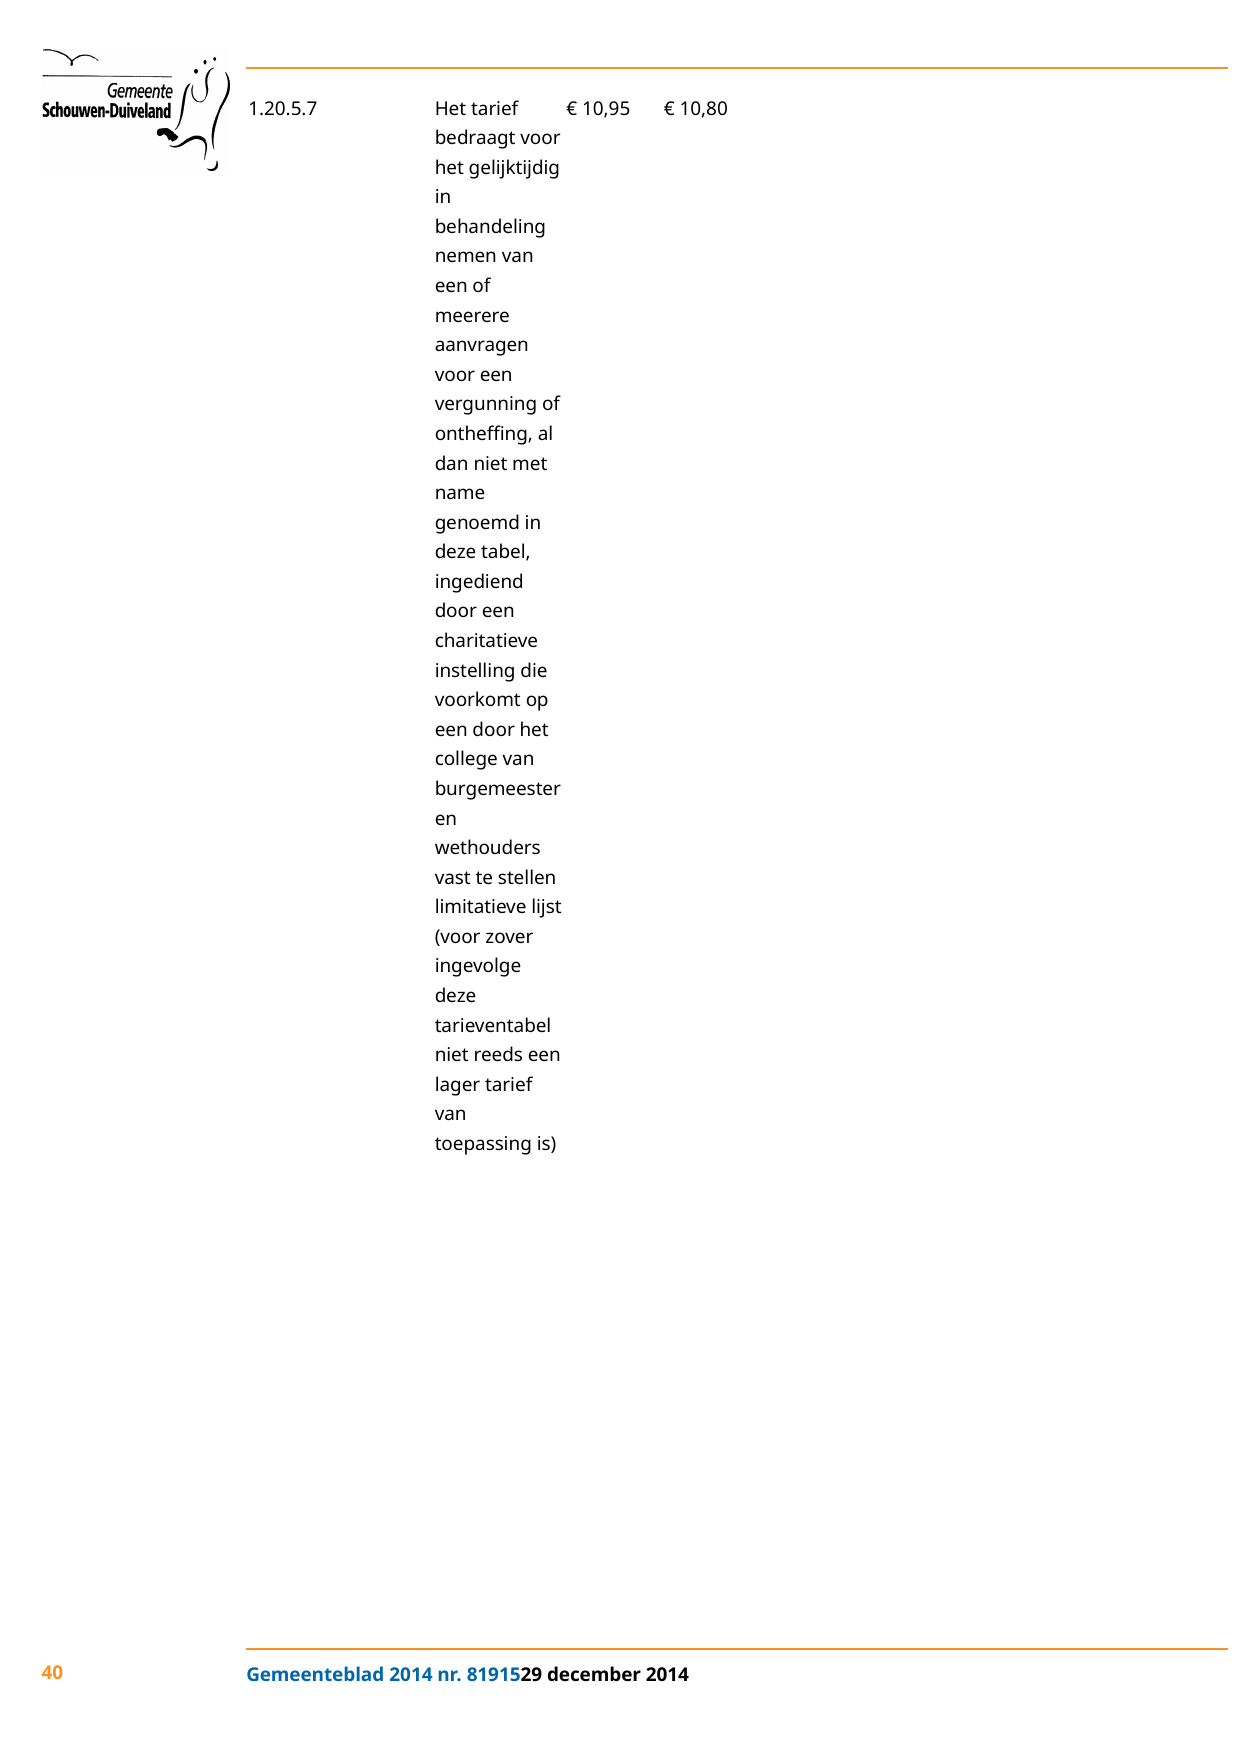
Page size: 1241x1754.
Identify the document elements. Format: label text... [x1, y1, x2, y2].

table_cell [248, 1233, 434, 1259]
table_cell € 10,80 [664, 95, 761, 1156]
table_cell [956, 1259, 1054, 1284]
table_cell [761, 1542, 859, 1568]
table_cell [956, 1362, 1054, 1387]
table_cell [435, 1388, 566, 1413]
table_cell [1054, 95, 1152, 1156]
table_cell [435, 1259, 566, 1284]
table_cell [859, 1233, 956, 1259]
table_cell [248, 1336, 434, 1362]
table_cell [859, 95, 956, 1156]
table_cell [435, 1285, 566, 1310]
table_cell [859, 1465, 956, 1490]
table_cell [761, 1439, 859, 1465]
table_cell [566, 1310, 664, 1336]
table_cell [761, 1336, 859, 1362]
table_cell [956, 1182, 1054, 1207]
table_cell [248, 1388, 434, 1413]
table_cell [435, 1490, 566, 1516]
table_cell [435, 1156, 566, 1182]
table_cell [859, 1568, 956, 1593]
table_cell [664, 1490, 761, 1516]
table_cell [435, 1336, 566, 1362]
table_cell Het tarief bedraagt voor het gelijktijdig in behandeling nemen van een of meerere aanvragen voor een vergunning of ontheffing, al dan niet met name genoemd in deze tabel, ingediend door een charitatieve instelling die voorkomt op een door het college van burgemeester en wethouders vast te stellen limitatieve lijst (voor zover ingevolge deze tarieventabel niet reeds een lager tarief van toepassing is) [435, 95, 566, 1156]
table_cell [761, 1362, 859, 1387]
table_cell [761, 1208, 859, 1233]
table_cell [664, 1413, 761, 1439]
table_cell [248, 1362, 434, 1387]
table_cell [859, 1542, 956, 1568]
table_cell [664, 1233, 761, 1259]
table_cell [664, 1568, 761, 1593]
table_cell [248, 1465, 434, 1490]
table_cell [566, 1388, 664, 1413]
table_cell [956, 1285, 1054, 1310]
table_cell [566, 1208, 664, 1233]
table_cell [859, 1208, 956, 1233]
table_cell [761, 1388, 859, 1413]
table_cell [248, 1568, 434, 1593]
table_cell [859, 1516, 956, 1542]
table_cell [566, 1542, 664, 1568]
table_cell [566, 1516, 664, 1542]
table_cell [761, 1259, 859, 1284]
table_cell [566, 1259, 664, 1284]
table_cell [956, 1465, 1054, 1490]
table_cell [435, 1413, 566, 1439]
table_cell [435, 1568, 566, 1593]
table_cell [435, 1362, 566, 1387]
table_cell [956, 1542, 1054, 1568]
table_cell [761, 1233, 859, 1259]
table_cell [956, 1208, 1054, 1233]
table_cell [664, 1336, 761, 1362]
table_cell [248, 1182, 434, 1207]
table_cell [248, 1156, 434, 1182]
table_cell [566, 1568, 664, 1593]
table_cell € 10,95 [566, 95, 664, 1156]
table_cell [664, 1362, 761, 1387]
table_cell [435, 1516, 566, 1542]
table_cell [1054, 1182, 1152, 1207]
table_cell [1054, 1542, 1152, 1568]
table_cell [859, 1388, 956, 1413]
table_cell 1.20.5.7 [248, 95, 434, 1156]
table_cell [435, 1310, 566, 1336]
table_cell [248, 1490, 434, 1516]
table_cell [1054, 1233, 1152, 1259]
table_cell [664, 1388, 761, 1413]
table_cell [761, 1465, 859, 1490]
table_cell [761, 95, 859, 1156]
table_cell [248, 1413, 434, 1439]
table_cell [248, 1310, 434, 1336]
table_cell [956, 1233, 1054, 1259]
table_cell [248, 1208, 434, 1233]
table_cell [859, 1439, 956, 1465]
table_cell [566, 1233, 664, 1259]
table_cell [761, 1516, 859, 1542]
table_cell [435, 1182, 566, 1207]
table_cell [956, 1516, 1054, 1542]
table_cell [1054, 1568, 1152, 1593]
table_cell [761, 1156, 859, 1182]
table_cell [1054, 1516, 1152, 1542]
table_cell [859, 1182, 956, 1207]
table_cell [664, 1182, 761, 1207]
table_cell [956, 95, 1054, 1156]
table_cell [248, 1439, 434, 1465]
table_cell [1054, 1336, 1152, 1362]
table_cell [956, 1413, 1054, 1439]
table_cell [1054, 1413, 1152, 1439]
table_cell [1054, 1310, 1152, 1336]
table_cell [248, 1542, 434, 1568]
table_cell [248, 1259, 434, 1284]
table_cell [664, 1516, 761, 1542]
table_cell [664, 1542, 761, 1568]
picture [41, 47, 231, 172]
table_cell [566, 1156, 664, 1182]
table_cell [566, 1413, 664, 1439]
table_cell [761, 1182, 859, 1207]
table_cell [1054, 1208, 1152, 1233]
table_cell [859, 1310, 956, 1336]
table_cell [435, 1208, 566, 1233]
table_cell [761, 1310, 859, 1336]
table_cell [859, 1156, 956, 1182]
table_cell [859, 1336, 956, 1362]
table_cell [1054, 1465, 1152, 1490]
table_cell [1054, 1156, 1152, 1182]
table_cell [566, 1285, 664, 1310]
table_cell [435, 1465, 566, 1490]
table_cell [956, 1336, 1054, 1362]
table_cell [566, 1182, 664, 1207]
table_cell [664, 1259, 761, 1284]
table_cell [566, 1362, 664, 1387]
table_cell [956, 1388, 1054, 1413]
table_cell [664, 1310, 761, 1336]
table_cell [956, 1439, 1054, 1465]
table_cell [761, 1568, 859, 1593]
table_cell [664, 1156, 761, 1182]
table_cell [956, 1310, 1054, 1336]
table_cell [956, 1156, 1054, 1182]
table_cell [566, 1439, 664, 1465]
table_cell [1054, 1388, 1152, 1413]
table_cell [859, 1362, 956, 1387]
table_cell [566, 1336, 664, 1362]
table_cell [956, 1568, 1054, 1593]
table_cell [435, 1233, 566, 1259]
table_cell [248, 1516, 434, 1542]
table_cell [435, 1439, 566, 1465]
table_cell [956, 1490, 1054, 1516]
table_cell [859, 1490, 956, 1516]
table_cell [566, 1490, 664, 1516]
table_cell [761, 1285, 859, 1310]
table_cell [1054, 1490, 1152, 1516]
table_cell [761, 1413, 859, 1439]
table_cell [859, 1413, 956, 1439]
table_cell [1054, 1285, 1152, 1310]
table_cell [859, 1259, 956, 1284]
table_cell [664, 1465, 761, 1490]
table_cell [664, 1208, 761, 1233]
table_cell [1054, 1439, 1152, 1465]
table_cell [566, 1465, 664, 1490]
table_cell [859, 1285, 956, 1310]
table_cell [664, 1439, 761, 1465]
table_cell [1054, 1362, 1152, 1387]
table_cell [664, 1285, 761, 1310]
table_cell [248, 1285, 434, 1310]
table_cell [435, 1542, 566, 1568]
table_cell [761, 1490, 859, 1516]
table_cell [1054, 1259, 1152, 1284]
